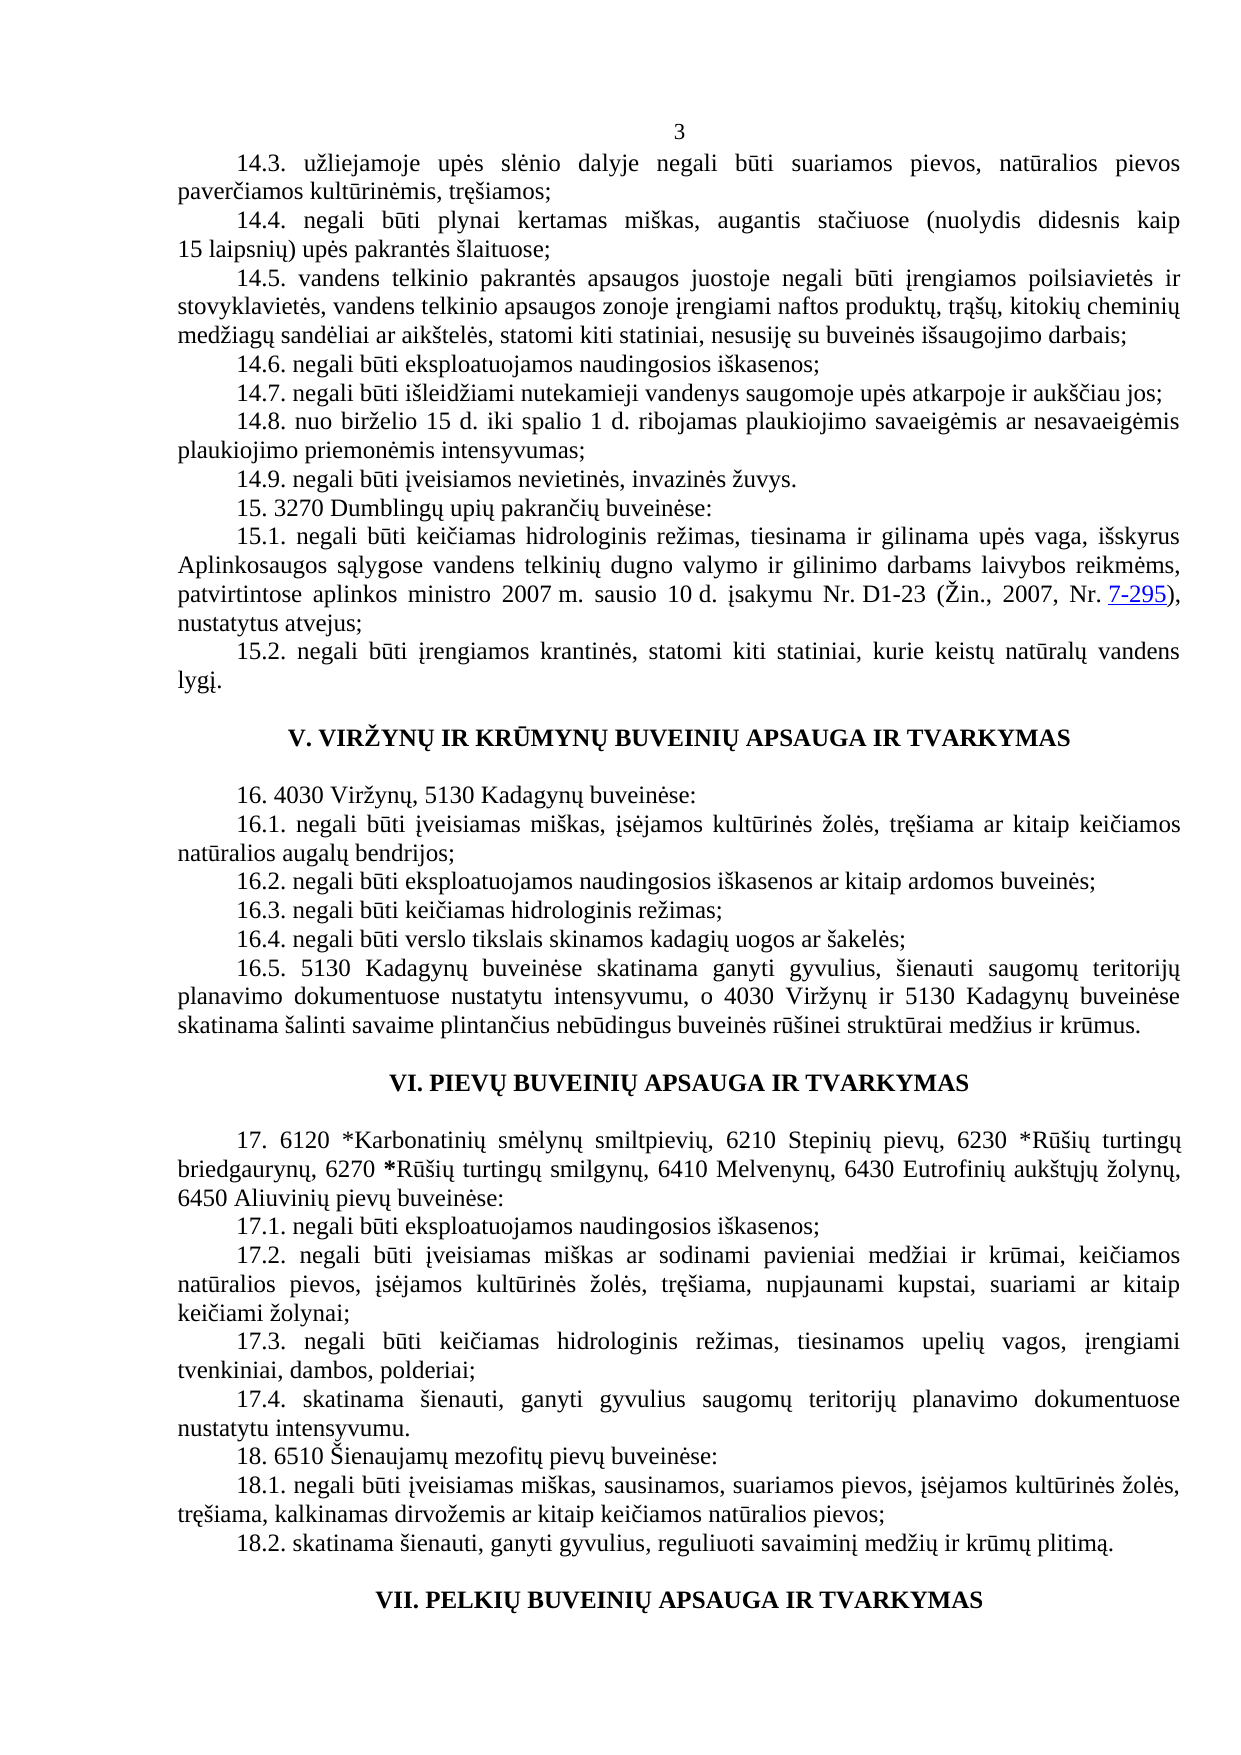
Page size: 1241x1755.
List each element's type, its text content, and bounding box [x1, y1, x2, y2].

text 15. 3270 Dumblingų upių pakrančių buveinėse: [177, 493, 1181, 521]
text 18.1. negali būti įveisiamas miškas, sausinamos, suariamos pievos, įsėjamos kultūrinės žolės, tręšiama, kalkinamas dirvožemis ar kitaip keičiamos natūralios pievos; [177, 1470, 1181, 1528]
subtitle VI. Pievų buveinių apsauga ir tvarkymas [177, 1068, 1181, 1096]
text 17.2. negali būti įveisiamas miškas ar sodinami pavieniai medžiai ir krūmai, keičiamos natūralios pievos, įsėjamos kultūrinės žolės, tręšiama, nupjaunami kupstai, suariami ar kitaip keičiami žolynai; [177, 1240, 1181, 1326]
text 16.3. negali būti keičiamas hidrologinis režimas; [177, 895, 1181, 924]
text 14.3. užliejamoje upės slėnio dalyje negali būti suariamos pievos, natūralios pievos paverčiamos kultūrinėmis, tręšiamos; [177, 148, 1181, 205]
text 16.1. negali būti įveisiamas miškas, įsėjamos kultūrinės žolės, tręšiama ar kitaip keičiamos natūralios augalų bendrijos; [177, 809, 1181, 866]
text 14.6. negali būti eksploatuojamos naudingosios iškasenos; [177, 349, 1181, 378]
text 17.4. skatinama šienauti, ganyti gyvulius saugomų teritorijų planavimo dokumentuose nustatytu intensyvumu. [177, 1384, 1181, 1441]
text 14.4. negali būti plynai kertamas miškas, augantis stačiuose (nuolydis didesnis kaip 15 laipsnių) upės pakrantės šlaituose; [177, 205, 1181, 263]
text 18. 6510 Šienaujamų mezofitų pievų buveinėse: [177, 1441, 1181, 1470]
text 17.1. negali būti eksploatuojamos naudingosios iškasenos; [177, 1211, 1181, 1240]
text 16. 4030 Viržynų, 5130 Kadagynų buveinėse: [177, 780, 1181, 809]
text 18.2. skatinama šienauti, ganyti gyvulius, reguliuoti savaiminį medžių ir krūmų plitimą. [177, 1528, 1181, 1556]
text 16.4. negali būti verslo tikslais skinamos kadagių uogos ar šakelės; [177, 924, 1181, 953]
text 15.2. negali būti įrengiamos krantinės, statomi kiti statiniai, kurie keistų natūralų vandens lygį. [177, 636, 1181, 694]
text 14.7. negali būti išleidžiami nutekamieji vandenys saugomoje upės atkarpoje ir aukščiau jos; [177, 378, 1181, 406]
subtitle V. Viržynų ir krūmynų buveinių apsauga ir tvarkymas [177, 723, 1181, 751]
text 14.8. nuo birželio 15 d. iki spalio 1 d. ribojamas plaukiojimo savaeigėmis ar nesavaeigėmis plaukiojimo priemonėmis intensyvumas; [177, 406, 1181, 464]
text 17.3. negali būti keičiamas hidrologinis režimas, tiesinamos upelių vagos, įrengiami tvenkiniai, dambos, polderiai; [177, 1326, 1181, 1384]
text VII. Pelkių buveinių apsauga ir tvarkymas [177, 1585, 1181, 1614]
text 16.2. negali būti eksploatuojamos naudingosios iškasenos ar kitaip ardomos buveinės; [177, 866, 1181, 895]
text 16.5. 5130 Kadagynų buveinėse skatinama ganyti gyvulius, šienauti saugomų teritorijų planavimo dokumentuose nustatytu intensyvumu, o 4030 Viržynų ir 5130 Kadagynų buveinėse skatinama šalinti savaime plintančius nebūdingus buveinės rūšinei struktūrai medžius ir krūmus. [177, 953, 1181, 1039]
text 14.9. negali būti įveisiamos nevietinės, invazinės žuvys. [177, 464, 1181, 493]
text 17. 6120 *Karbonatinių smėlynų smiltpievių, 6210 Stepinių pievų, 6230 *Rūšių turtingų briedgaurynų, 6270 *Rūšių turtingų smilgynų, 6410 Melvenynų, 6430 Eutrofinių aukštųjų žolynų, 6450 Aliuvinių pievų buveinėse: [177, 1125, 1181, 1211]
text 14.5. vandens telkinio pakrantės apsaugos juostoje negali būti įrengiamos poilsiavietės ir stovyklavietės, vandens telkinio apsaugos zonoje įrengiami naftos produktų, trąšų, kitokių cheminių medžiagų sandėliai ar aikštelės, statomi kiti statiniai, nesusiję su buveinės išsaugojimo darbais; [177, 263, 1181, 349]
text 15.1. negali būti keičiamas hidrologinis režimas, tiesinama ir gilinama upės vaga, išskyrus Aplinkosaugos sąlygose vandens telkinių dugno valymo ir gilinimo darbams laivybos reikmėms, patvirtintose aplinkos ministro 2007 m. sausio 10 d. įsakymu Nr. D1-23 (Žin., 2007, Nr. 7-295), nustatytus atvejus; [177, 521, 1181, 636]
